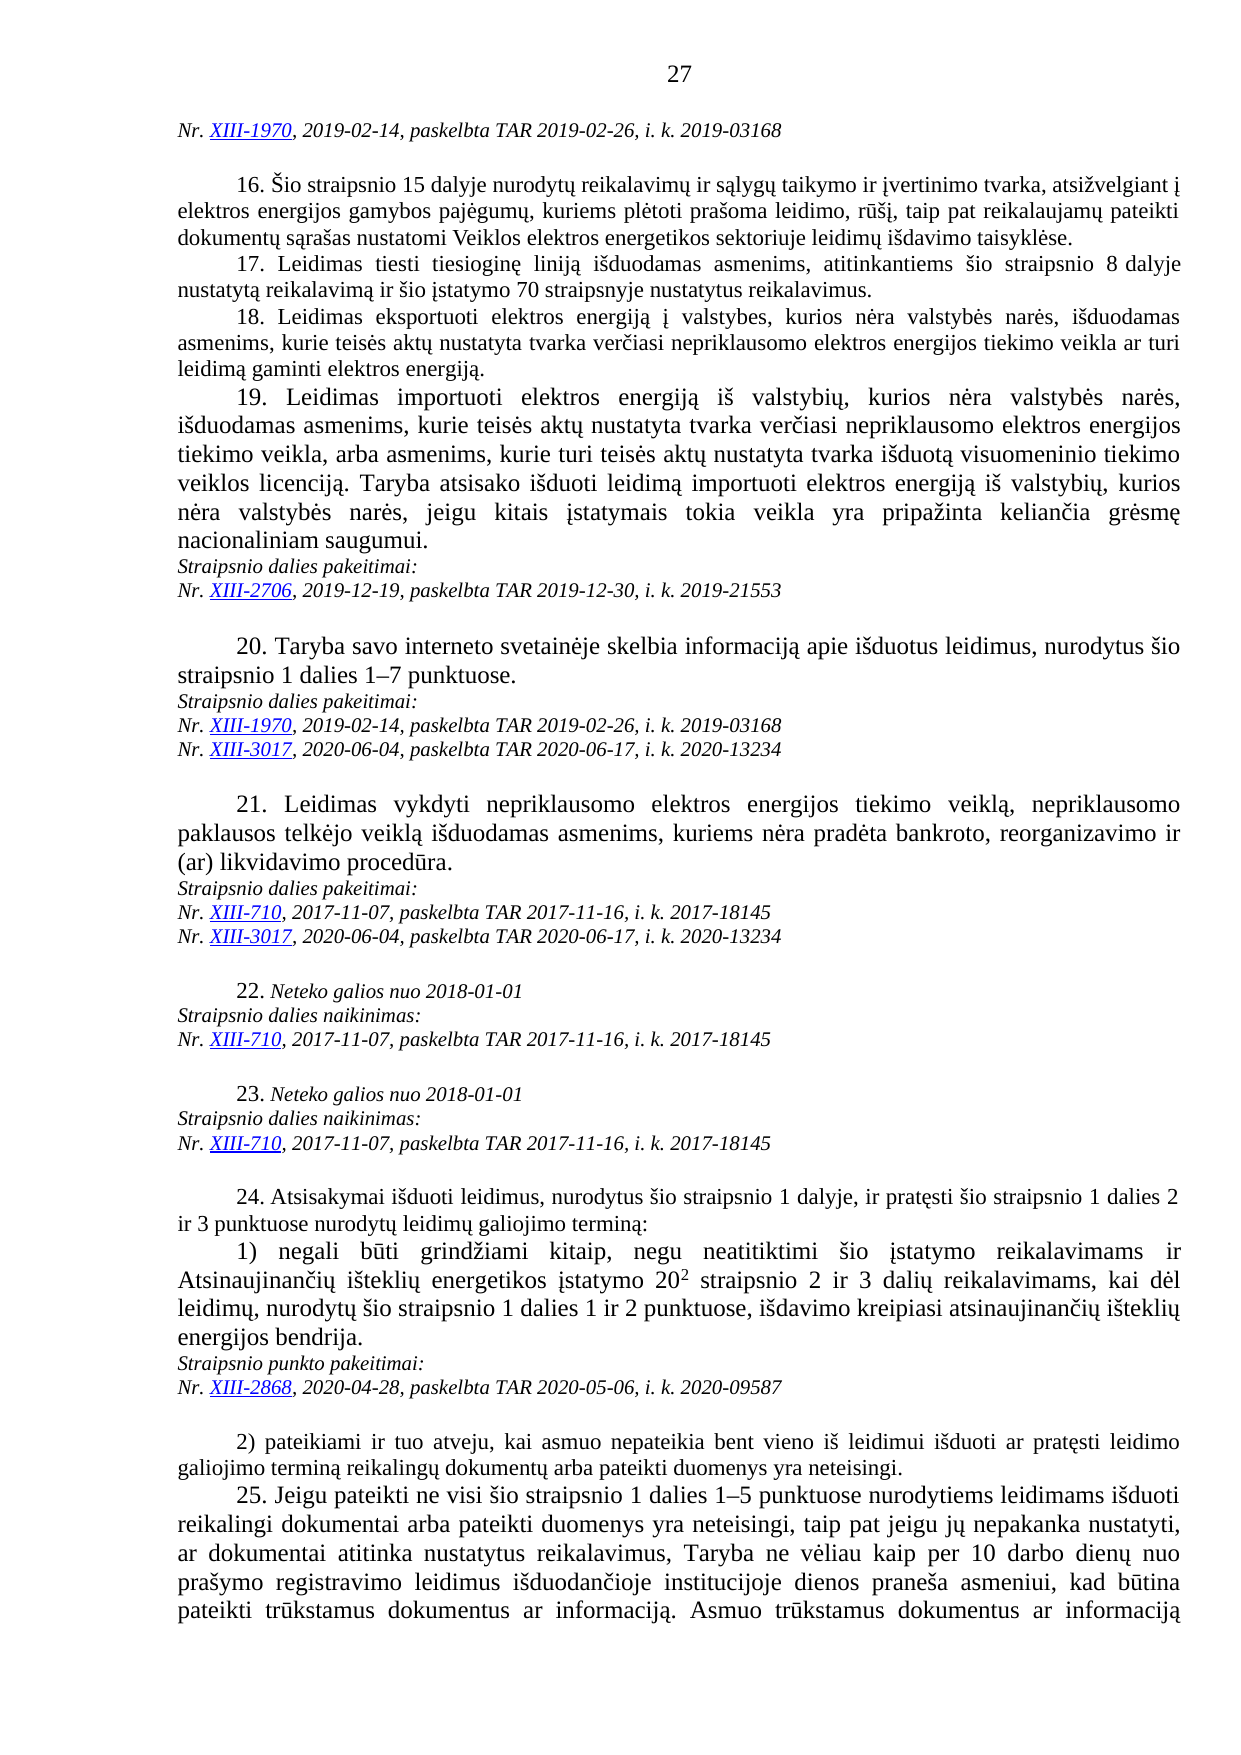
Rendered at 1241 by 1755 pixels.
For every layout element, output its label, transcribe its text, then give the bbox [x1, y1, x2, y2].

text 16. Šio straipsnio 15 dalyje nurodytų reikalavimų ir sąlygų taikymo ir įvertinimo tvarka, atsižvelgiant į elektros energijos gamybos pajėgumų, kuriems plėtoti prašoma leidimo, rūšį, taip pat reikalaujamų pateikti dokumentų sąrašas nustatomi Veiklos elektros energetikos sektoriuje leidimų išdavimo taisyklėse. [177, 171, 1181, 250]
text Nr. XIII-710, 2017-11-07, paskelbta TAR 2017-11-16, i. k. 2017-18145 [177, 1027, 1181, 1051]
text Straipsnio dalies pakeitimai: [177, 689, 1181, 713]
text 25. Jeigu pateikti ne visi šio straipsnio 1 dalies 1–5 punktuose nurodytiems leidimams išduoti reikalingi dokumentai arba pateikti duomenys yra neteisingi, taip pat jeigu jų nepakanka nustatyti, ar dokumentai atitinka nustatytus reikalavimus, Taryba ne vėliau kaip per 10 darbo dienų nuo prašymo registravimo leidimus išduodančioje institucijoje dienos praneša asmeniui, kad būtina pateikti trūkstamus dokumentus ar informaciją. Asmuo trūkstamus dokumentus ar informaciją [177, 1481, 1181, 1624]
text 20. Taryba savo interneto svetainėje skelbia informaciją apie išduotus leidimus, nurodytus šio straipsnio 1 dalies 1–7 punktuose. [177, 631, 1181, 689]
text Nr. XIII-1970, 2019-02-14, paskelbta TAR 2019-02-26, i. k. 2019-03168 [177, 118, 1181, 142]
text Nr. XIII-3017, 2020-06-04, paskelbta TAR 2020-06-17, i. k. 2020-13234 [177, 924, 1181, 948]
text Nr. XIII-1970, 2019-02-14, paskelbta TAR 2019-02-26, i. k. 2019-03168 [177, 713, 1181, 737]
text 1) negali būti grindžiami kitaip, negu neatitiktimi šio įstatymo reikalavimams ir Atsinaujinančių išteklių energetikos įstatymo 202 straipsnio 2 ir 3 dalių reikalavimams, kai dėl leidimų, nurodytų šio straipsnio 1 dalies 1 ir 2 punktuose, išdavimo kreipiasi atsinaujinančių išteklių energijos bendrija. [177, 1236, 1181, 1351]
text Straipsnio dalies pakeitimai: [177, 876, 1181, 900]
text 18. Leidimas eksportuoti elektros energiją į valstybes, kurios nėra valstybės narės, išduodamas asmenims, kurie teisės aktų nustatyta tvarka verčiasi nepriklausomo elektros energijos tiekimo veikla ar turi leidimą gaminti elektros energiją. [177, 303, 1181, 382]
text Straipsnio dalies naikinimas: [177, 1106, 1181, 1130]
text 22. Neteko galios nuo 2018-01-01 [177, 977, 1181, 1003]
text 21. Leidimas vykdyti nepriklausomo elektros energijos tiekimo veiklą, nepriklausomo paklausos telkėjo veiklą išduodamas asmenims, kuriems nėra pradėta bankroto, reorganizavimo ir (ar) likvidavimo procedūra. [177, 789, 1181, 876]
text 23. Neteko galios nuo 2018-01-01 [177, 1080, 1181, 1106]
text 19. Leidimas importuoti elektros energiją iš valstybių, kurios nėra valstybės narės, išduodamas asmenims, kurie teisės aktų nustatyta tvarka verčiasi nepriklausomo elektros energijos tiekimo veikla, arba asmenims, kurie turi teisės aktų nustatyta tvarka išduotą visuomeninio tiekimo veiklos licenciją. Taryba atsisako išduoti leidimą importuoti elektros energiją iš valstybių, kurios nėra valstybės narės, jeigu kitais įstatymais tokia veikla yra pripažinta keliančia grėsmę nacionaliniam saugumui. [177, 382, 1181, 554]
text 17. Leidimas tiesti tiesioginę liniją išduodamas asmenims, atitinkantiems šio straipsnio 8 dalyje nustatytą reikalavimą ir šio įstatymo 70 straipsnyje nustatytus reikalavimus. [177, 250, 1181, 303]
text 24. Atsisakymai išduoti leidimus, nurodytus šio straipsnio 1 dalyje, ir pratęsti šio straipsnio 1 dalies 2 ir 3 punktuose nurodytų leidimų galiojimo terminą: [177, 1183, 1181, 1236]
text Straipsnio dalies pakeitimai: [177, 554, 1181, 578]
text Nr. XIII-3017, 2020-06-04, paskelbta TAR 2020-06-17, i. k. 2020-13234 [177, 737, 1181, 761]
text Straipsnio dalies naikinimas: [177, 1003, 1181, 1027]
text Straipsnio punkto pakeitimai: [177, 1351, 1181, 1375]
text 2) pateikiami ir tuo atveju, kai asmuo nepateikia bent vieno iš leidimui išduoti ar pratęsti leidimo galiojimo terminą reikalingų dokumentų arba pateikti duomenys yra neteisingi. [177, 1428, 1181, 1481]
text Nr. XIII-2868, 2020-04-28, paskelbta TAR 2020-05-06, i. k. 2020-09587 [177, 1375, 1181, 1399]
text Nr. XIII-710, 2017-11-07, paskelbta TAR 2017-11-16, i. k. 2017-18145 [177, 900, 1181, 924]
text Nr. XIII-2706, 2019-12-19, paskelbta TAR 2019-12-30, i. k. 2019-21553 [177, 578, 1181, 602]
text Nr. XIII-710, 2017-11-07, paskelbta TAR 2017-11-16, i. k. 2017-18145 [177, 1130, 1181, 1154]
